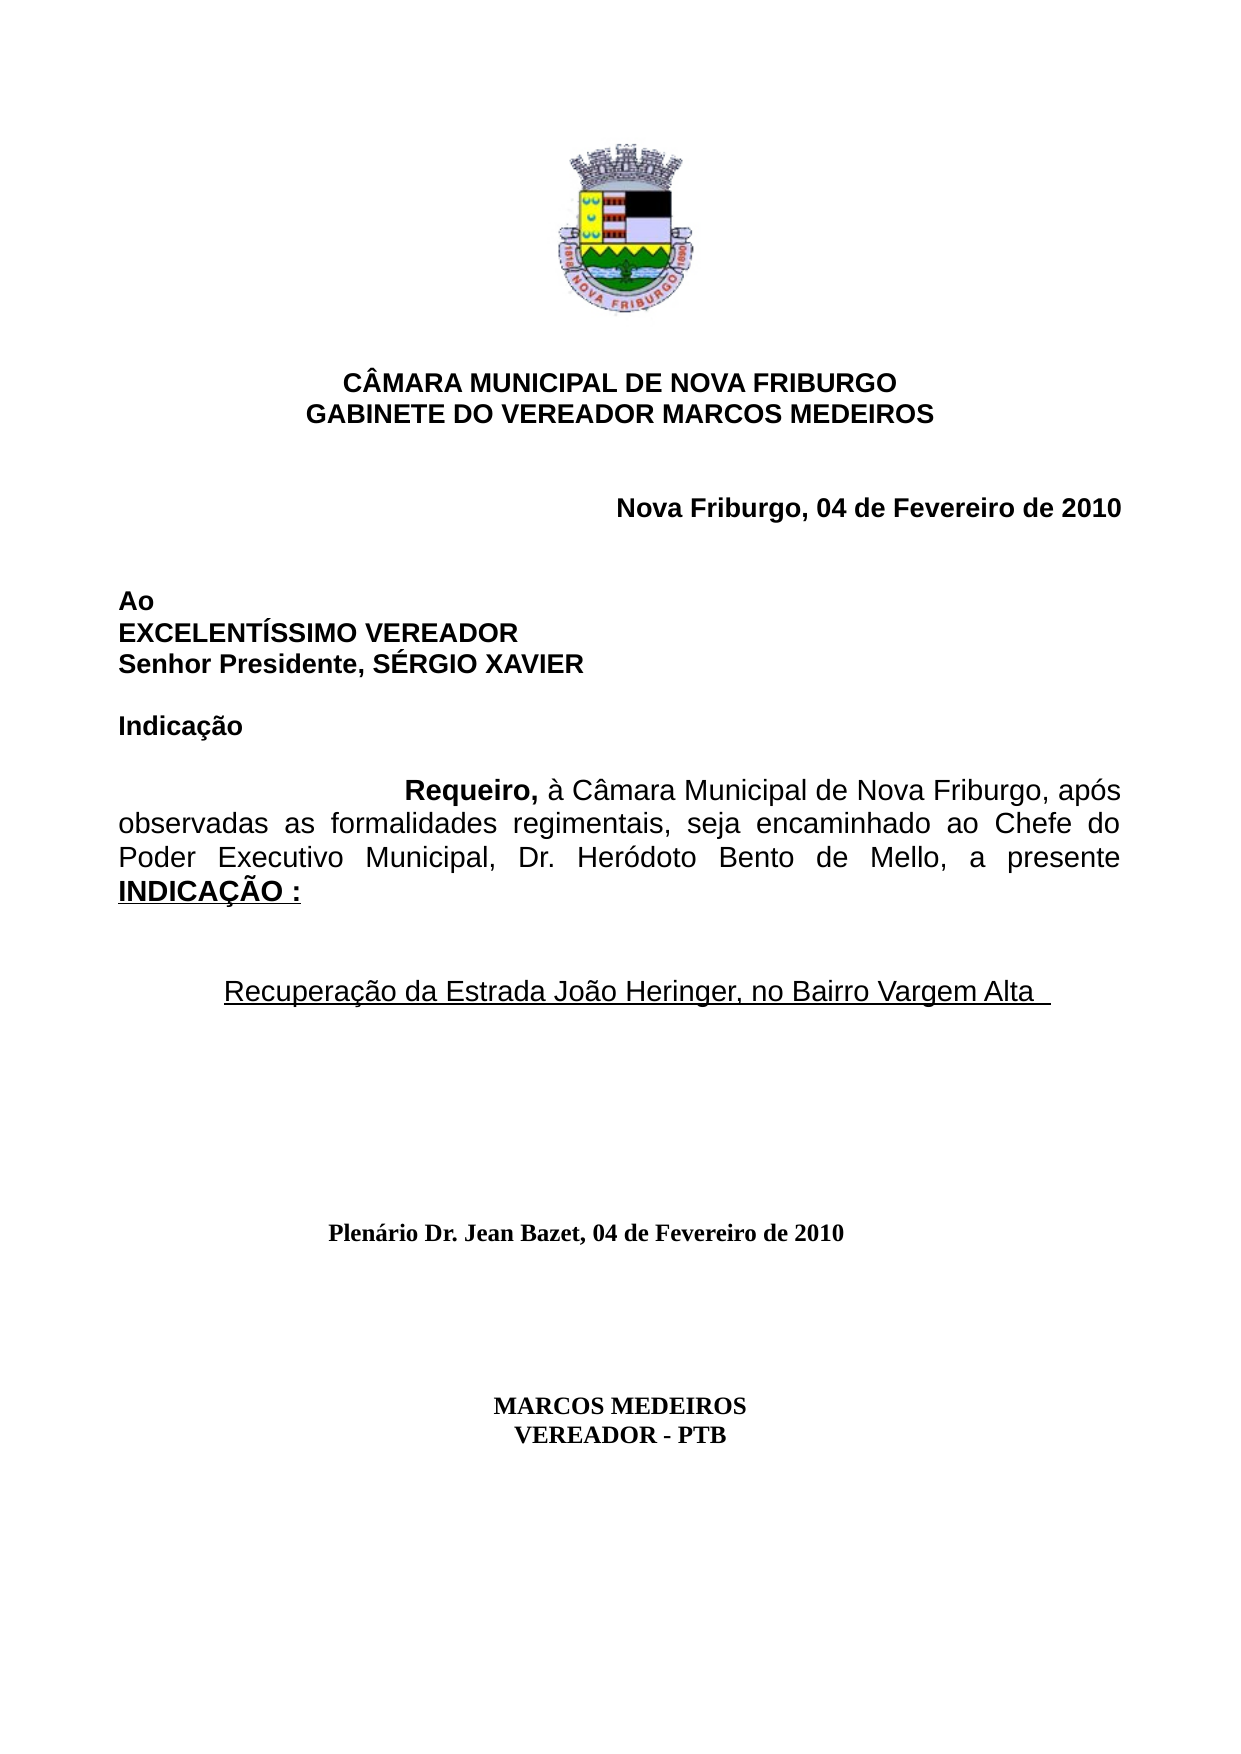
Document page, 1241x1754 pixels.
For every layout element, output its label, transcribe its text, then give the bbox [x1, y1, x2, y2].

text VEREADOR - PTB [118, 1420, 1122, 1448]
picture [537, 127, 703, 327]
text GABINETE DO VEREADOR MARCOS MEDEIROS [118, 398, 1122, 429]
text Requeiro, à Câmara Municipal de Nova Friburgo, após observadas as formalidades regimentais, seja encaminhado ao Chefe do Poder Executivo Municipal, Dr. Heródoto Bento de Mello, a presente INDICAÇÃO : [118, 773, 1122, 907]
text Ao [118, 585, 1122, 617]
text Recuperação da Estrada João Heringer, no Bairro Vargem Alta [118, 974, 1122, 1008]
text Plenário Dr. Jean Bazet, 04 de Fevereiro de 2010 [266, 1218, 1122, 1247]
text MARCOS MEDEIROS [118, 1391, 1122, 1420]
text Nova Friburgo, 04 de Fevereiro de 2010 [118, 492, 1122, 523]
text Senhor Presidente, SÉRGIO XAVIER [118, 648, 1122, 679]
text Indicação [118, 710, 1122, 742]
text EXCELENTÍSSIMO VEREADOR [118, 617, 1122, 648]
text CÂMARA MUNICIPAL DE NOVA FRIBURGO [118, 367, 1122, 398]
